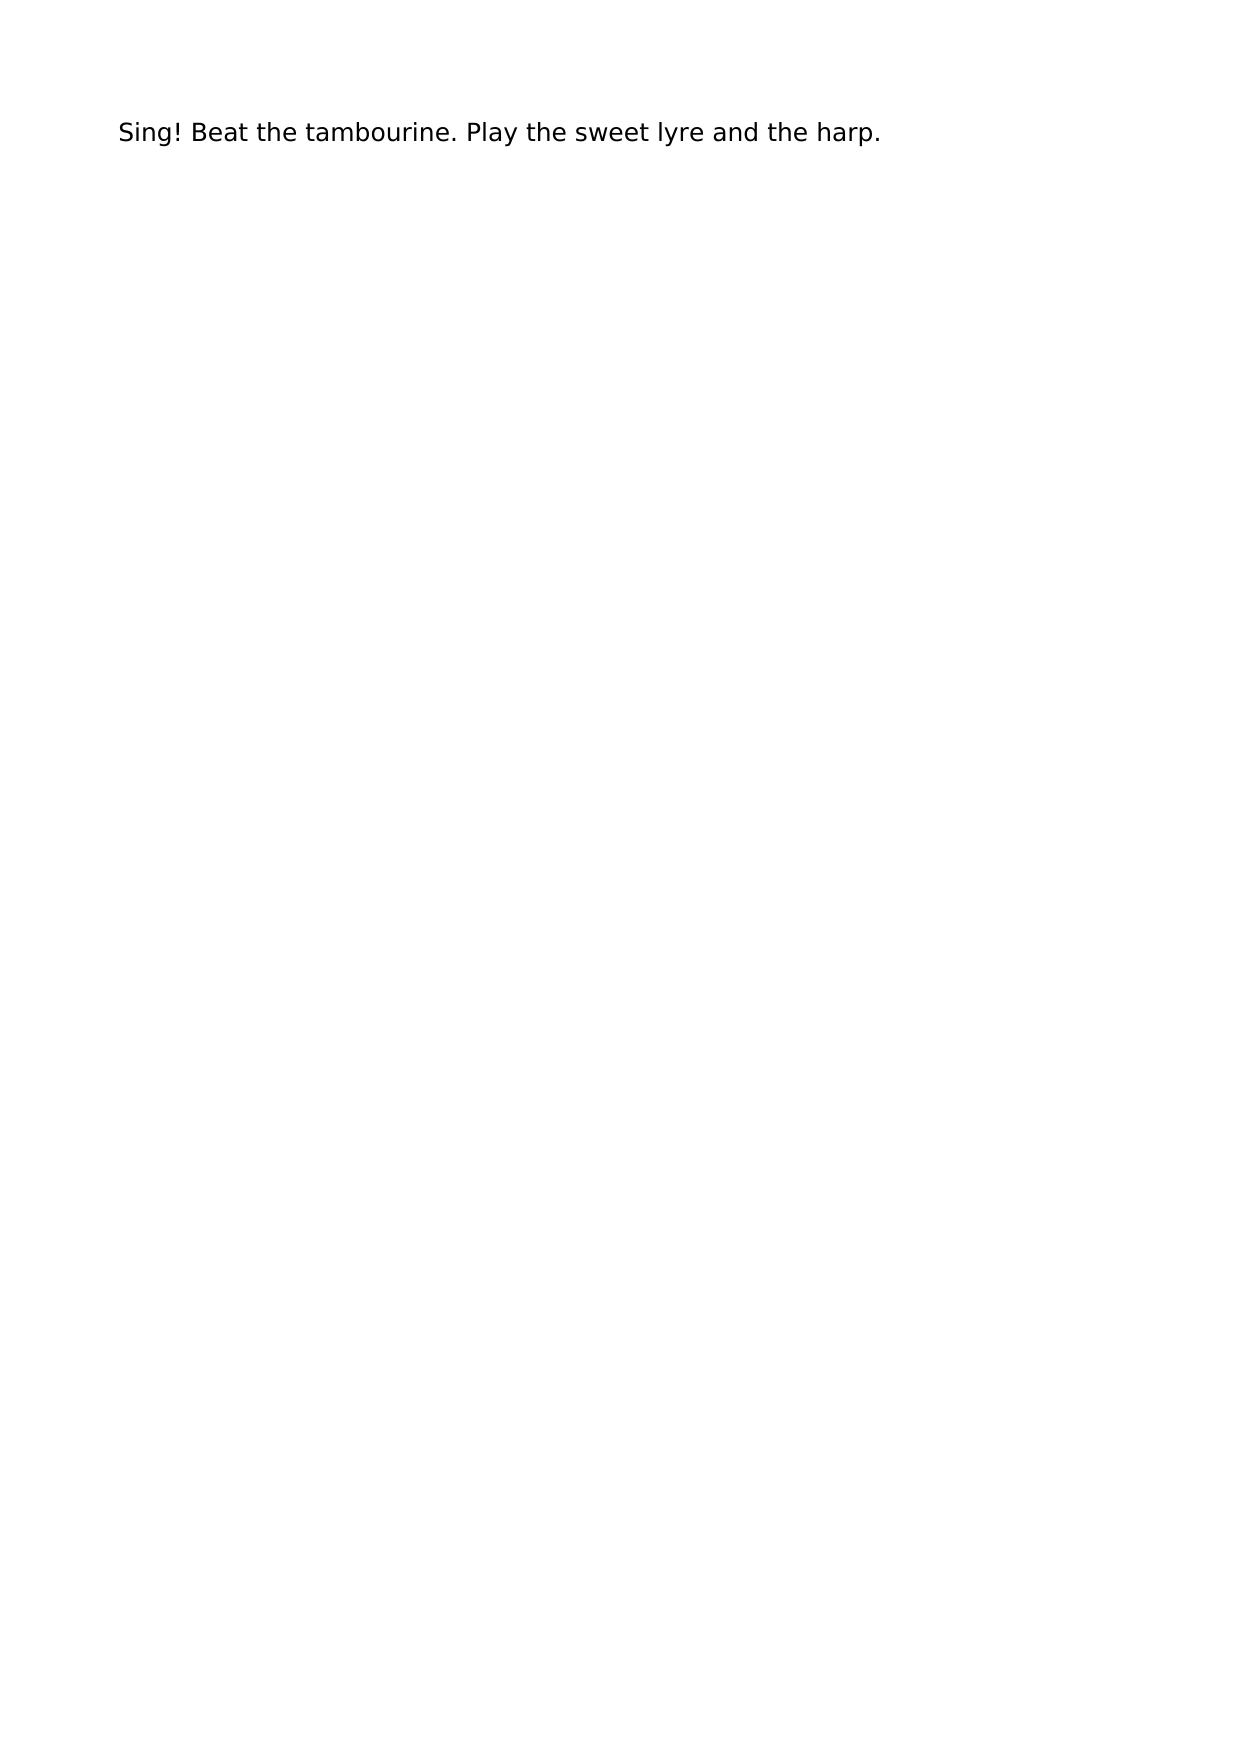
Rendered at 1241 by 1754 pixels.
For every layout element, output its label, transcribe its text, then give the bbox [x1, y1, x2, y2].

text Sing! Beat the tambourine. Play the sweet lyre and the harp. [118, 118, 1122, 147]
